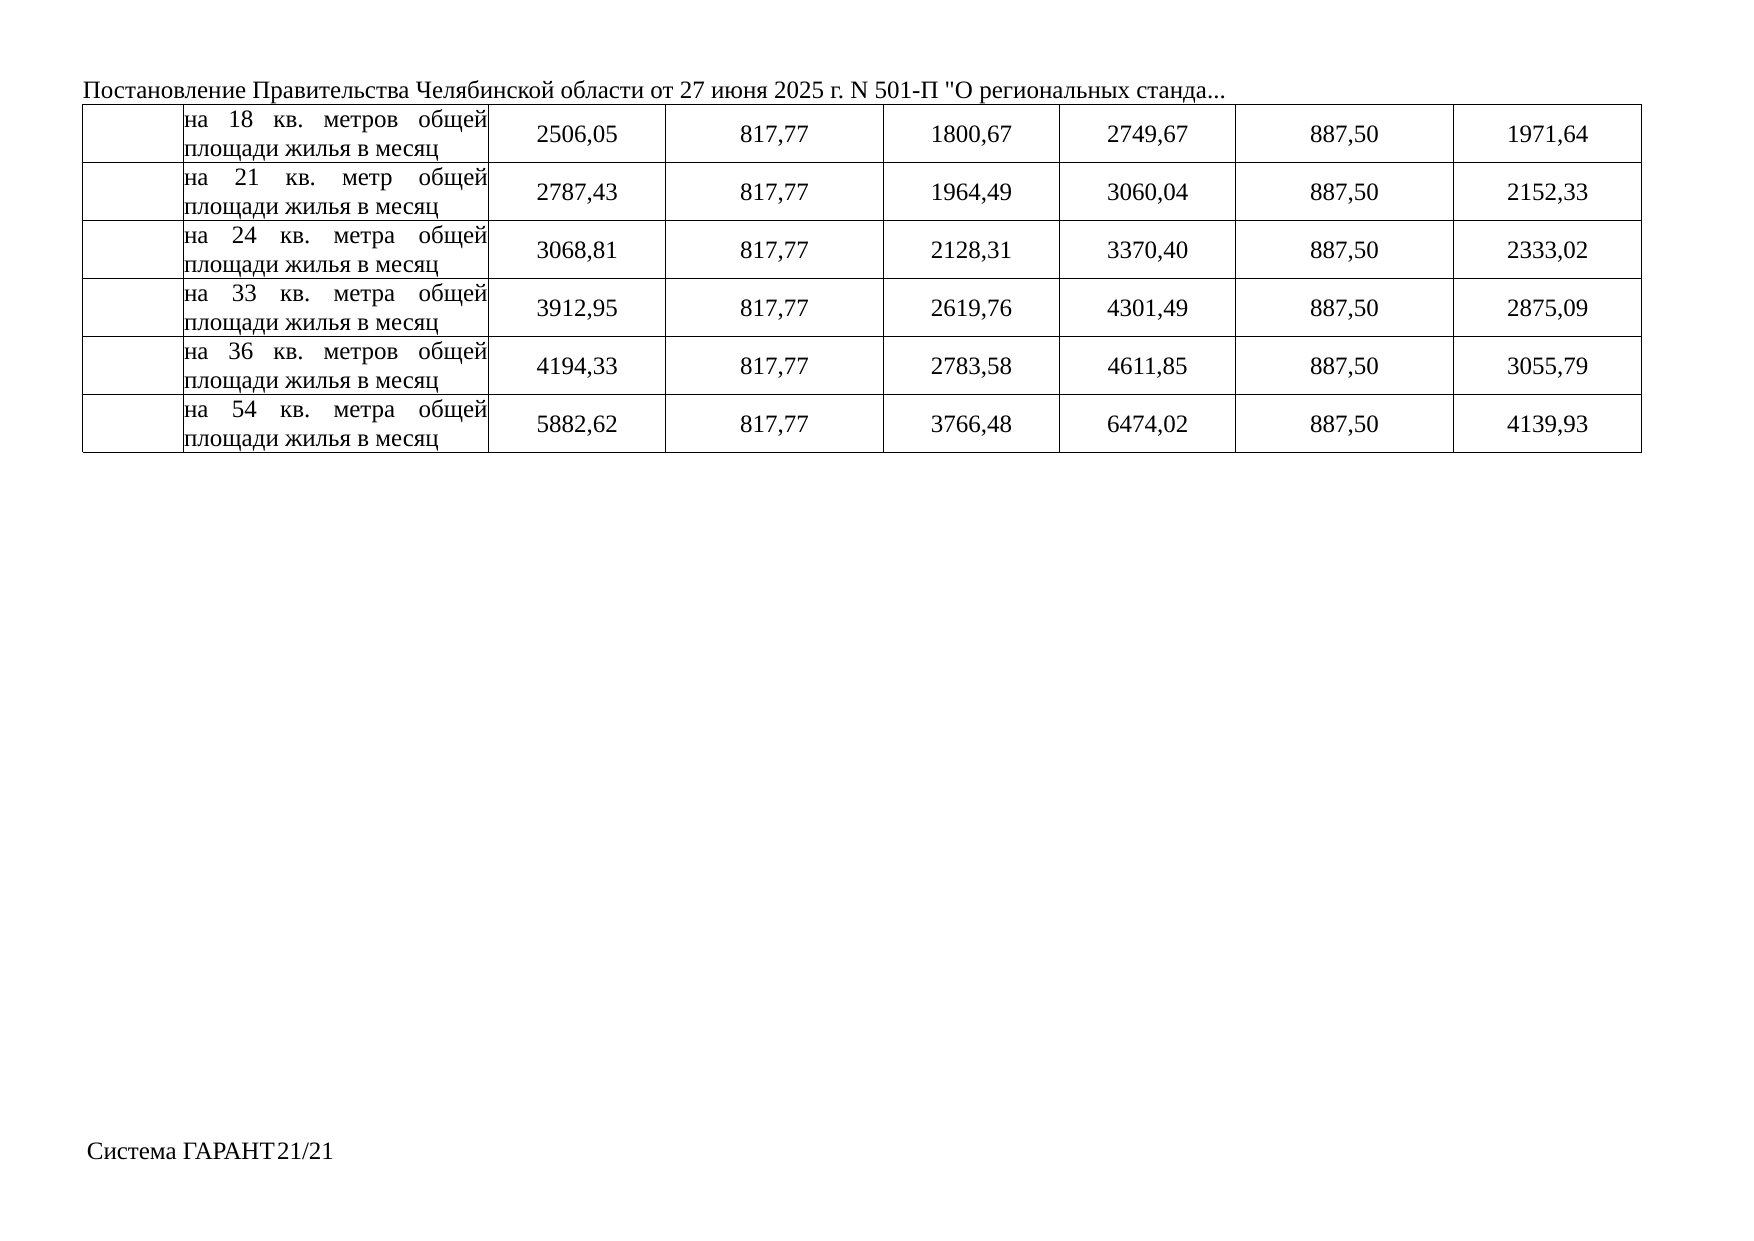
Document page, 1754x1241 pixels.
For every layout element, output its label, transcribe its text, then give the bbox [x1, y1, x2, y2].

table_cell 5882,62 [489, 395, 665, 452]
table_cell 817,77 [666, 163, 883, 220]
table_cell 2875,09 [1454, 279, 1641, 336]
table_cell 1964,49 [884, 163, 1059, 220]
table_cell 2152,33 [1454, 163, 1641, 220]
table_cell на 18 кв. метров общей площади жилья в месяц [184, 105, 488, 162]
table_cell 887,50 [1236, 105, 1453, 162]
table_cell 2619,76 [884, 279, 1059, 336]
table_cell 3055,79 [1454, 337, 1641, 394]
table_cell 3370,40 [1060, 221, 1235, 278]
table_cell 3060,04 [1060, 163, 1235, 220]
table_cell 887,50 [1236, 279, 1453, 336]
table_cell на 21 кв. метр общей площади жилья в месяц [184, 163, 488, 220]
table_cell 2506,05 [489, 105, 665, 162]
table_cell 2749,67 [1060, 105, 1235, 162]
table_cell 1971,64 [1454, 105, 1641, 162]
table_cell 887,50 [1236, 337, 1453, 394]
table_cell 3766,48 [884, 395, 1059, 452]
table_cell [83, 163, 183, 220]
table_cell 817,77 [666, 221, 883, 278]
table_cell 2783,58 [884, 337, 1059, 394]
table_cell 3068,81 [489, 221, 665, 278]
table_cell [83, 279, 183, 336]
table_cell 4194,33 [489, 337, 665, 394]
table_cell на 36 кв. метров общей площади жилья в месяц [184, 337, 488, 394]
table_cell [83, 337, 183, 394]
table_cell 817,77 [666, 279, 883, 336]
table_cell 817,77 [666, 105, 883, 162]
table_cell [83, 221, 183, 278]
table_cell 1800,67 [884, 105, 1059, 162]
table_cell 2787,43 [489, 163, 665, 220]
table_cell 2128,31 [884, 221, 1059, 278]
table_cell 4301,49 [1060, 279, 1235, 336]
table_cell на 54 кв. метра общей площади жилья в месяц [184, 395, 488, 452]
table_cell на 33 кв. метра общей площади жилья в месяц [184, 279, 488, 336]
table_cell на 24 кв. метра общей площади жилья в месяц [184, 221, 488, 278]
table_cell 887,50 [1236, 163, 1453, 220]
table_cell [83, 395, 183, 452]
table_cell 3912,95 [489, 279, 665, 336]
table_cell 817,77 [666, 395, 883, 452]
table_cell 6474,02 [1060, 395, 1235, 452]
table_cell 4139,93 [1454, 395, 1641, 452]
table_cell 887,50 [1236, 221, 1453, 278]
table_cell 2333,02 [1454, 221, 1641, 278]
table_cell [83, 105, 183, 162]
table_cell 887,50 [1236, 395, 1453, 452]
table_cell 817,77 [666, 337, 883, 394]
table_cell 4611,85 [1060, 337, 1235, 394]
